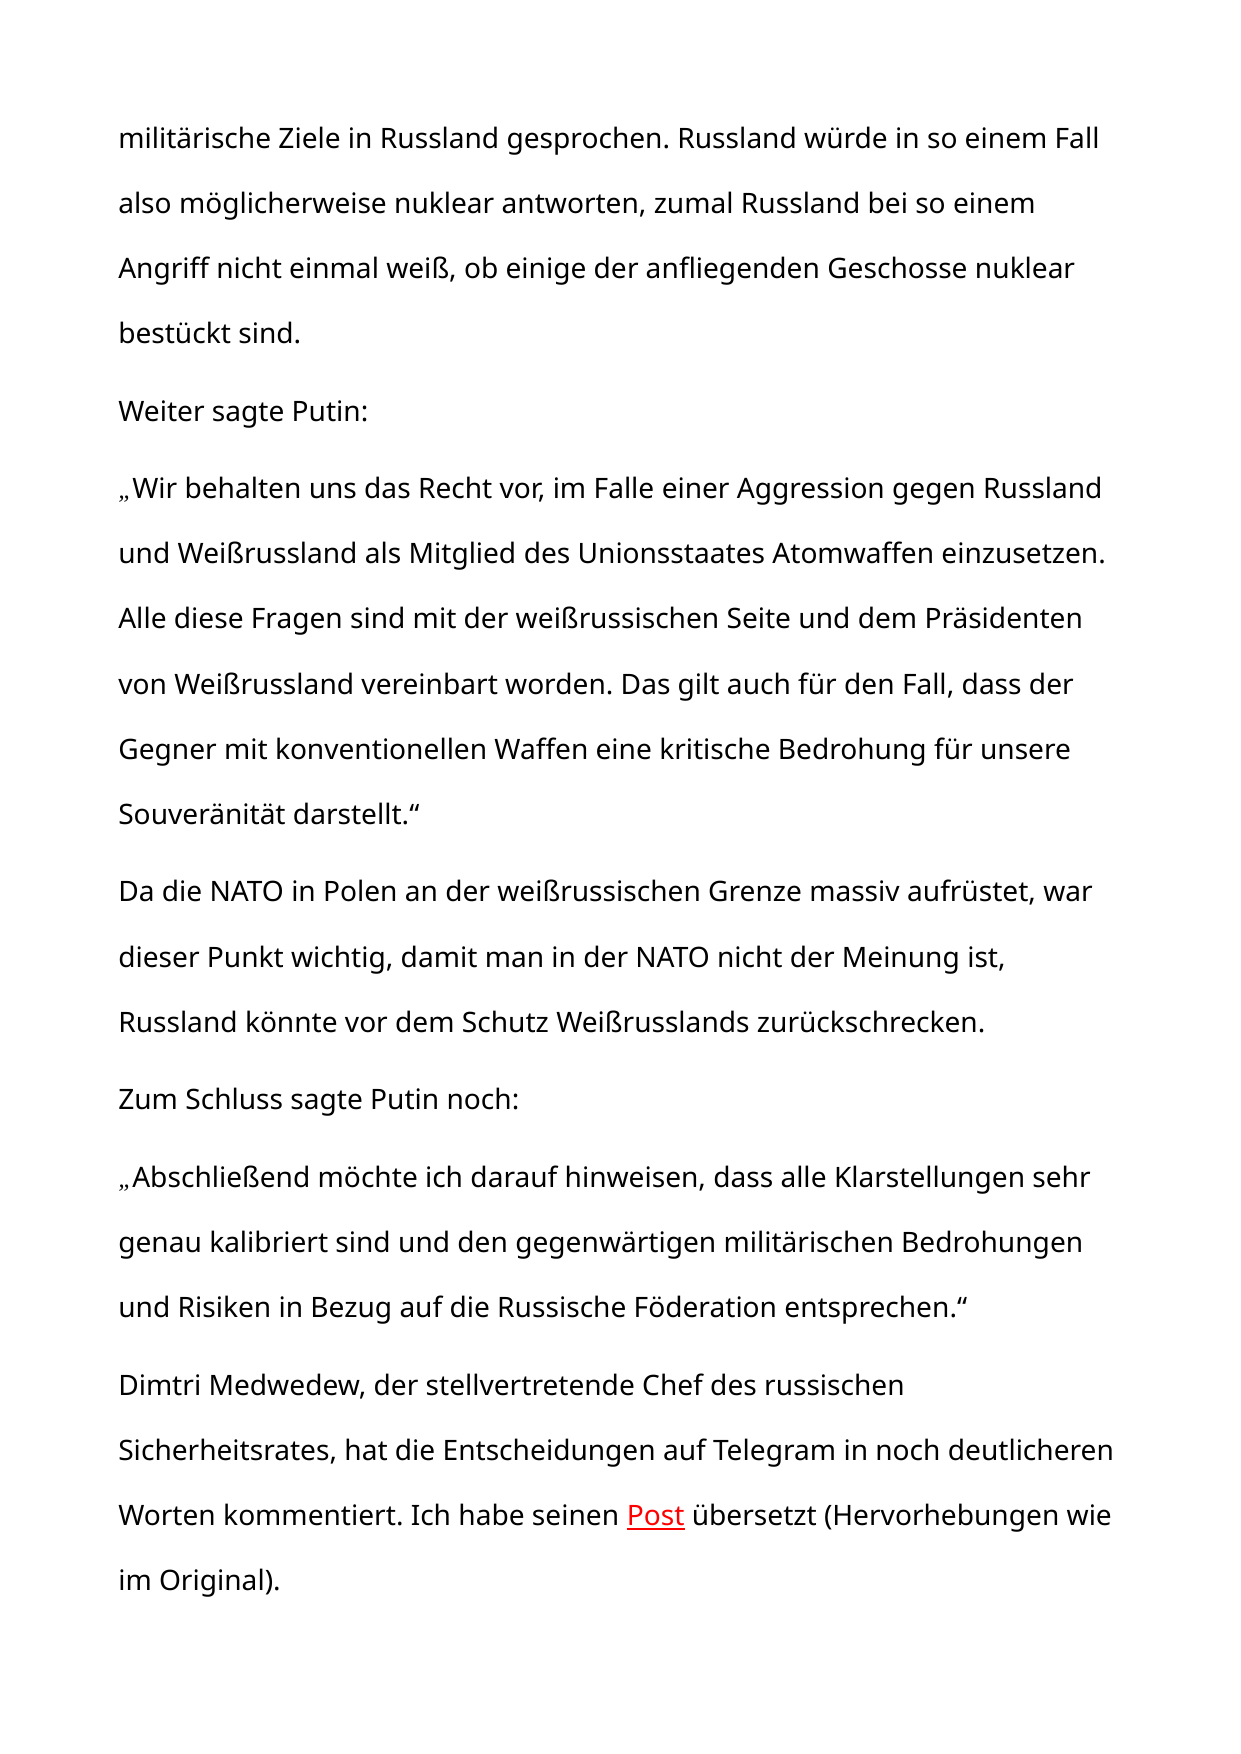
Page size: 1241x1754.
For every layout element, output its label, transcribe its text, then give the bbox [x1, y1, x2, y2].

text „Abschließend möchte ich darauf hinweisen, dass alle Klarstellungen sehr genau kalibriert sind und den gegenwärtigen militärischen Bedrohungen und Risiken in Bezug auf die Russische Föderation entsprechen.“ [118, 1157, 1122, 1326]
text Zum Schluss sagte Putin noch: [118, 1079, 1122, 1118]
text „Wir behalten uns das Recht vor, im Falle einer Aggression gegen Russland und Weißrussland als Mitglied des Unionsstaates Atomwaffen einzusetzen. Alle diese Fragen sind mit der weißrussischen Seite und dem Präsidenten von Weißrussland vereinbart worden. Das gilt auch für den Fall, dass der Gegner mit konventionellen Waffen eine kritische Bedrohung für unsere Souveränität darstellt.“ [118, 469, 1122, 832]
text Da die NATO in Polen an der weißrussischen Grenze massiv aufrüstet, war dieser Punkt wichtig, damit man in der NATO nicht der Meinung ist, Russland könnte vor dem Schutz Weißrusslands zurückschrecken. [118, 872, 1122, 1040]
text Weiter sagte Putin: [118, 391, 1122, 429]
text militärische Ziele in Russland gesprochen. Russland würde in so einem Fall also möglicherweise nuklear antworten, zumal Russland bei so einem Angriff nicht einmal weiß, ob einige der anfliegenden Geschosse nuklear bestückt sind. [118, 118, 1122, 352]
text Dimtri Medwedew, der stellvertretende Chef des russischen Sicherheitsrates, hat die Entscheidungen auf Telegram in noch deutlicheren Worten kommentiert. Ich habe seinen Post übersetzt (Hervorhebungen wie im Original). [118, 1365, 1122, 1599]
